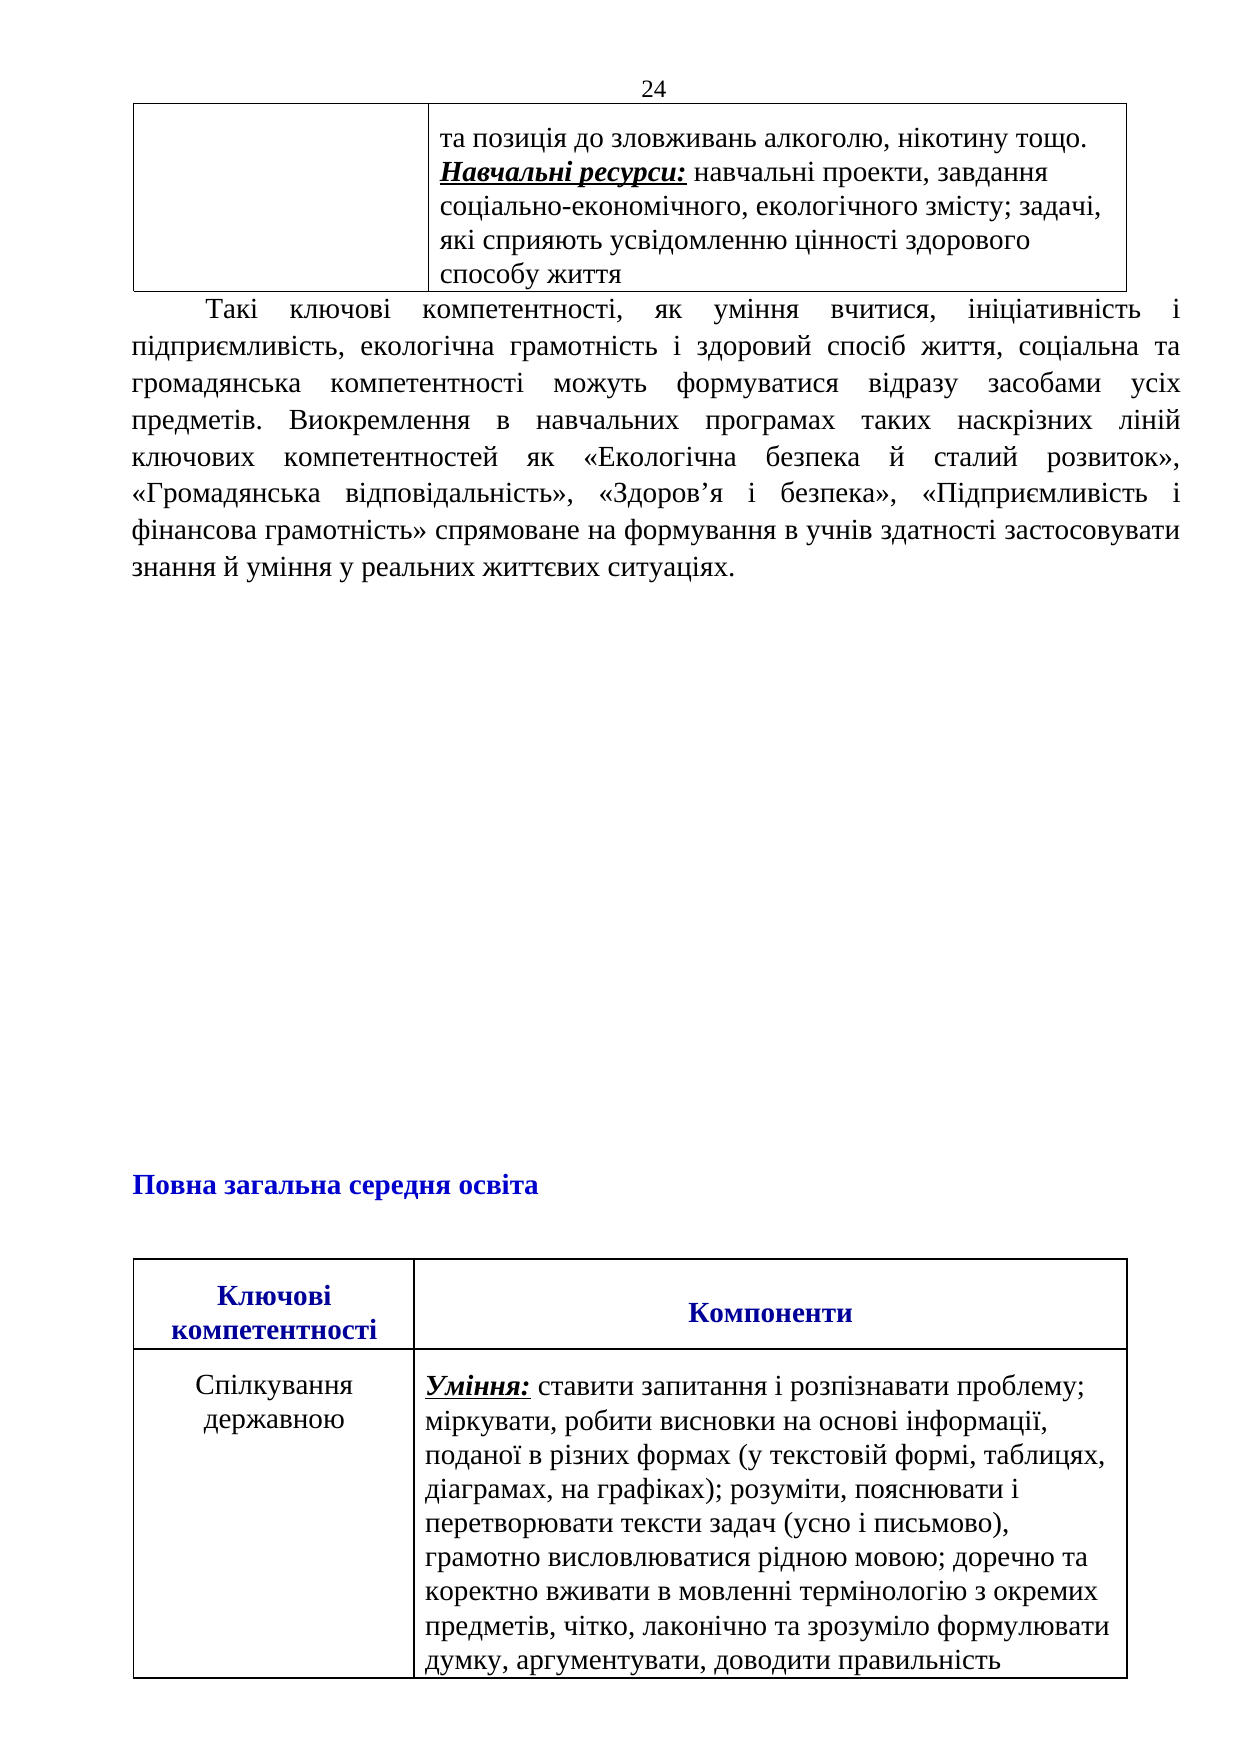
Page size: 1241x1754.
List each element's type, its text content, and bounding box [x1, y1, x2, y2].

table_cell Спілкування державною [134, 1350, 413, 1677]
table_header Компоненти [415, 1260, 1126, 1348]
table_cell та позиція до зловживань алкоголю, нікотину тощо. Навчальні ресурси: навчальні проекти, завдання соціально-економічного, екологічного змісту; задачі, які сприяють усвідомленню цінності здорового способу життя [429, 104, 1126, 291]
subtitle Повна загальна середня освіта [132, 1167, 1180, 1201]
text Такі ключові компетентності, як уміння вчитися, ініціативність і підприємливість, екологічна грамотність і здоровий спосіб життя, соціальна та громадянська компетентності можуть формуватися відразу засобами усіх предметів. Виокремлення в навчальних програмах таких наскрізних ліній ключових компетентностей як «Екологічна безпека й сталий розвиток», «Громадянська відповідальність», «Здоров’я і безпека», «Підприємливість і фінансова грамотність» спрямоване на формування в учнів здатності застосовувати знання й уміння у реальних життєвих ситуаціях. [131, 291, 1181, 583]
table_header Ключові компетентності [134, 1260, 413, 1348]
table_cell Уміння: ставити запитання і розпізнавати проблему; міркувати, робити висновки на основі інформації, поданої в різних формах (у текстовій формі, таблицях, діаграмах, на графіках); розуміти, пояснювати і перетворювати тексти задач (усно і письмово), грамотно висловлюватися рідною мовою; доречно та коректно вживати в мовленні термінологію з окремих предметів, чітко, лаконічно та зрозуміло формулювати думку, аргументувати, доводити правильність [415, 1350, 1126, 1677]
table_cell [134, 104, 428, 291]
